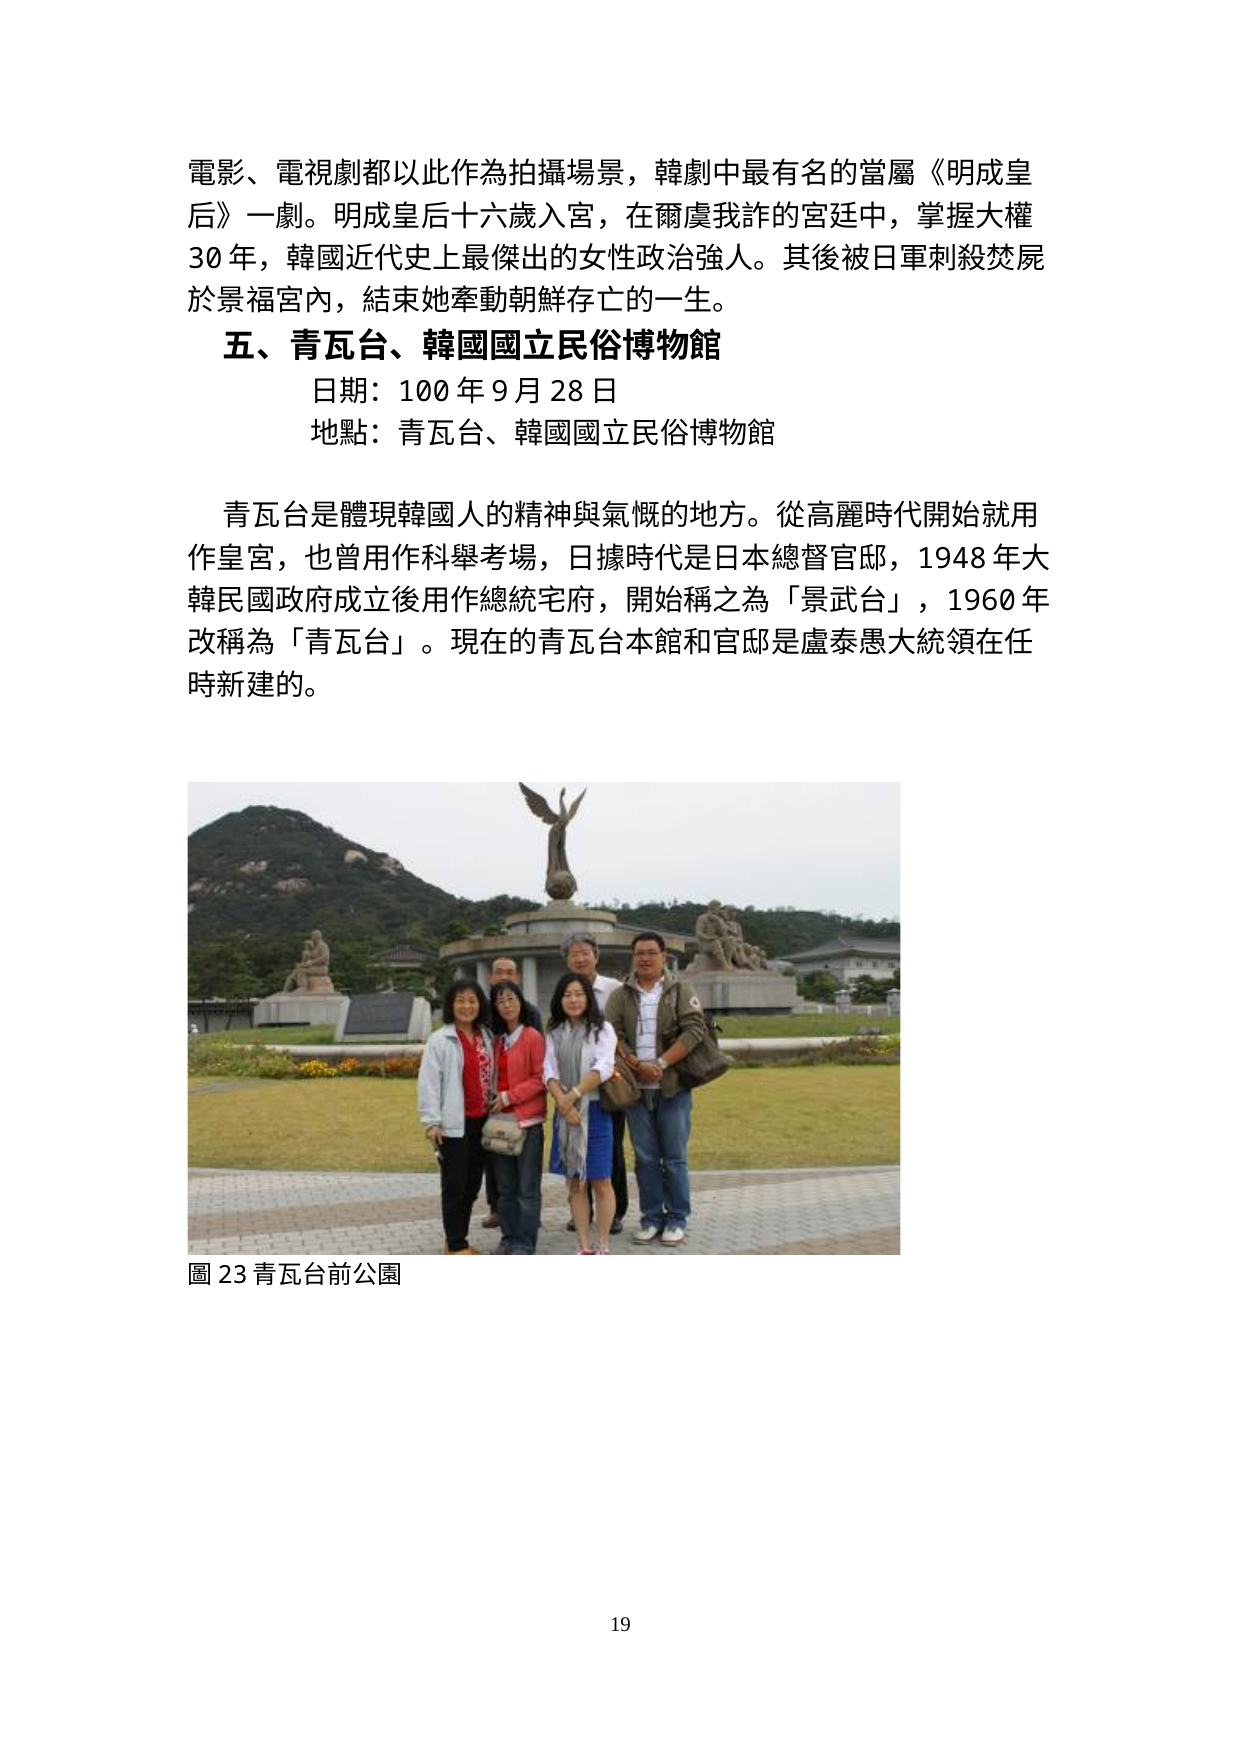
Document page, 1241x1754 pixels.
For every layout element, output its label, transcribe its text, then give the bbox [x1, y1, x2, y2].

picture [187, 782, 901, 1255]
text 五、青瓦台、韓國國立民俗博物館 [187, 319, 1053, 367]
text 地點：青瓦台、韓國國立民俗博物館 [187, 410, 1053, 452]
text 電影、電視劇都以此作為拍攝場景，韓劇中最有名的當屬《明成皇后》一劇。明成皇后十六歲入宮，在爾虞我詐的宮廷中，掌握大權30年，韓國近代史上最傑出的女性政治強人。其後被日軍刺殺焚屍於景福宮內，結束她牽動朝鮮存亡的一生。 [187, 150, 1053, 319]
text 日期：100年9月28日 [187, 367, 1053, 410]
text 圖23青瓦台前公園 [187, 1255, 1053, 1291]
text 青瓦台是體現韓國人的精神與氣慨的地方。從高麗時代開始就用作皇宮，也曾用作科舉考場，日據時代是日本總督官邸，1948年大韓民國政府成立後用作總統宅府，開始稱之為「景武台」，1960年改稱為「青瓦台」。現在的青瓦台本館和官邸是盧泰愚大統領在任時新建的。 [187, 492, 1053, 703]
